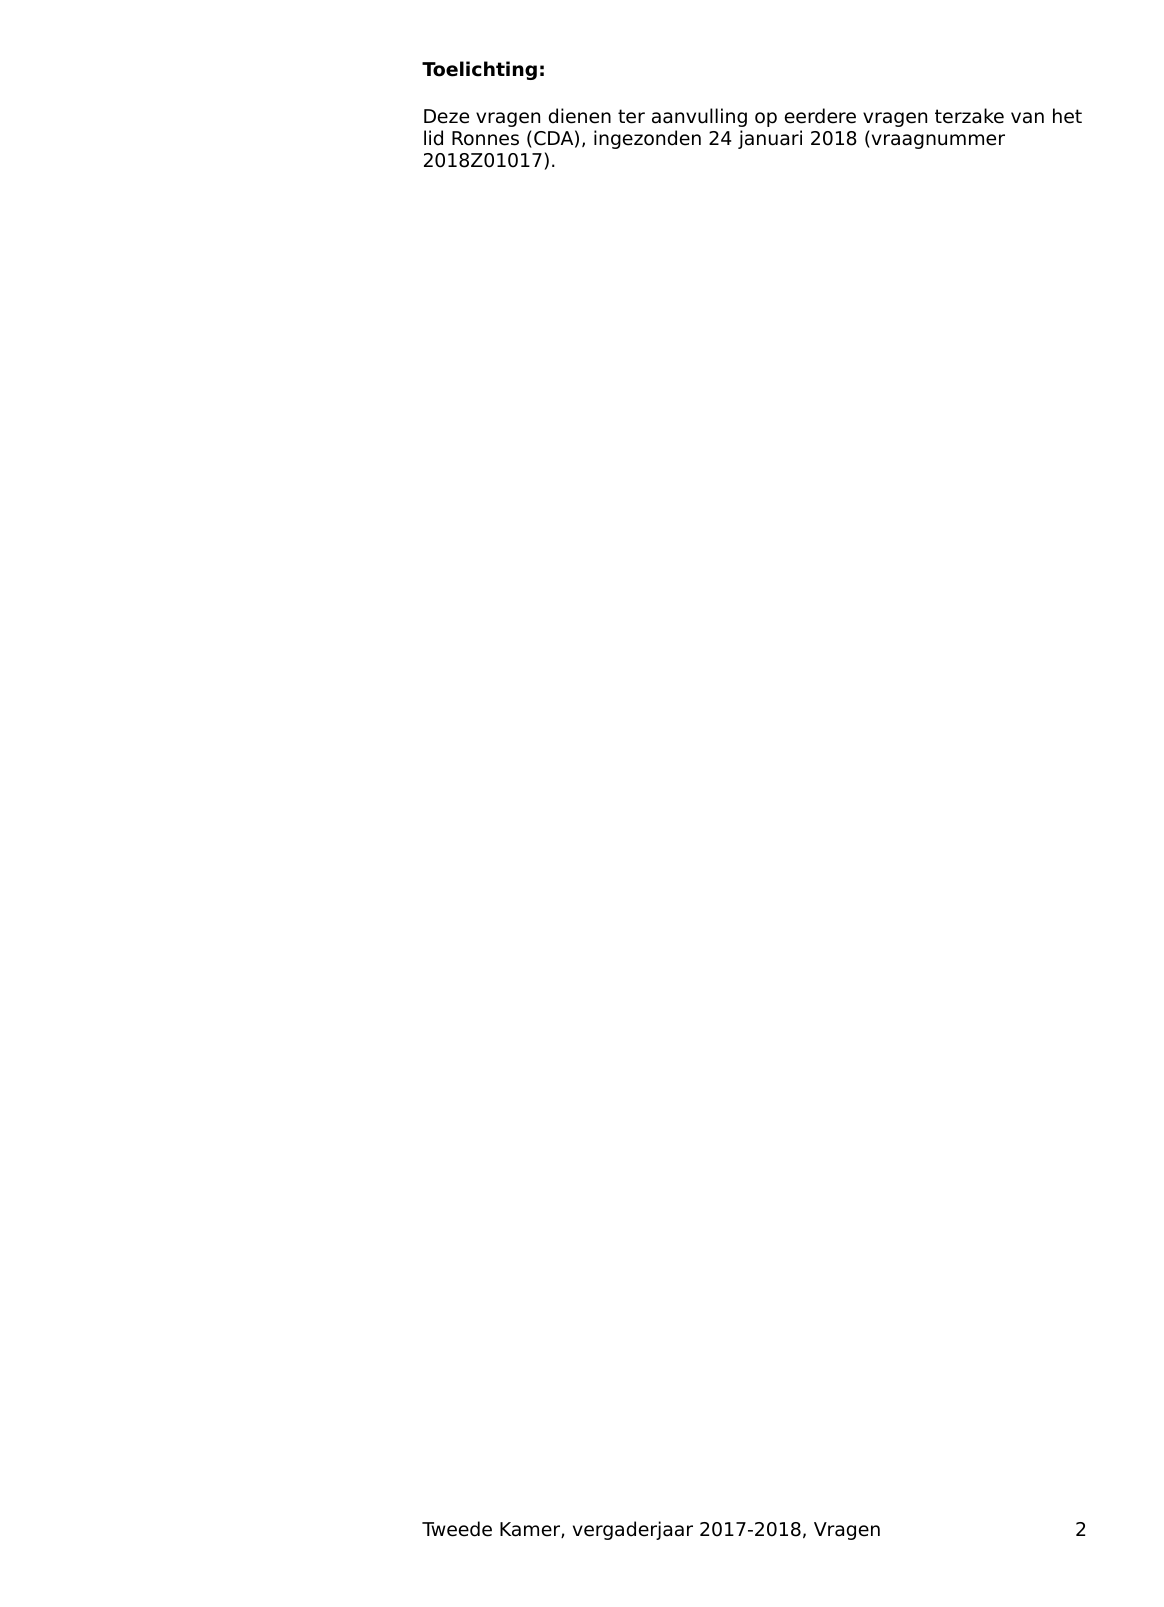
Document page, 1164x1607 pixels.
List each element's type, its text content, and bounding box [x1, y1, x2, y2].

subtitle Toelichting: [422, 59, 1087, 81]
text Deze vragen dienen ter aanvulling op eerdere vragen terzake van het lid Ronnes (CDA), ingezonden 24 januari 2018 (vraagnummer 2018Z01017). [422, 106, 1087, 172]
